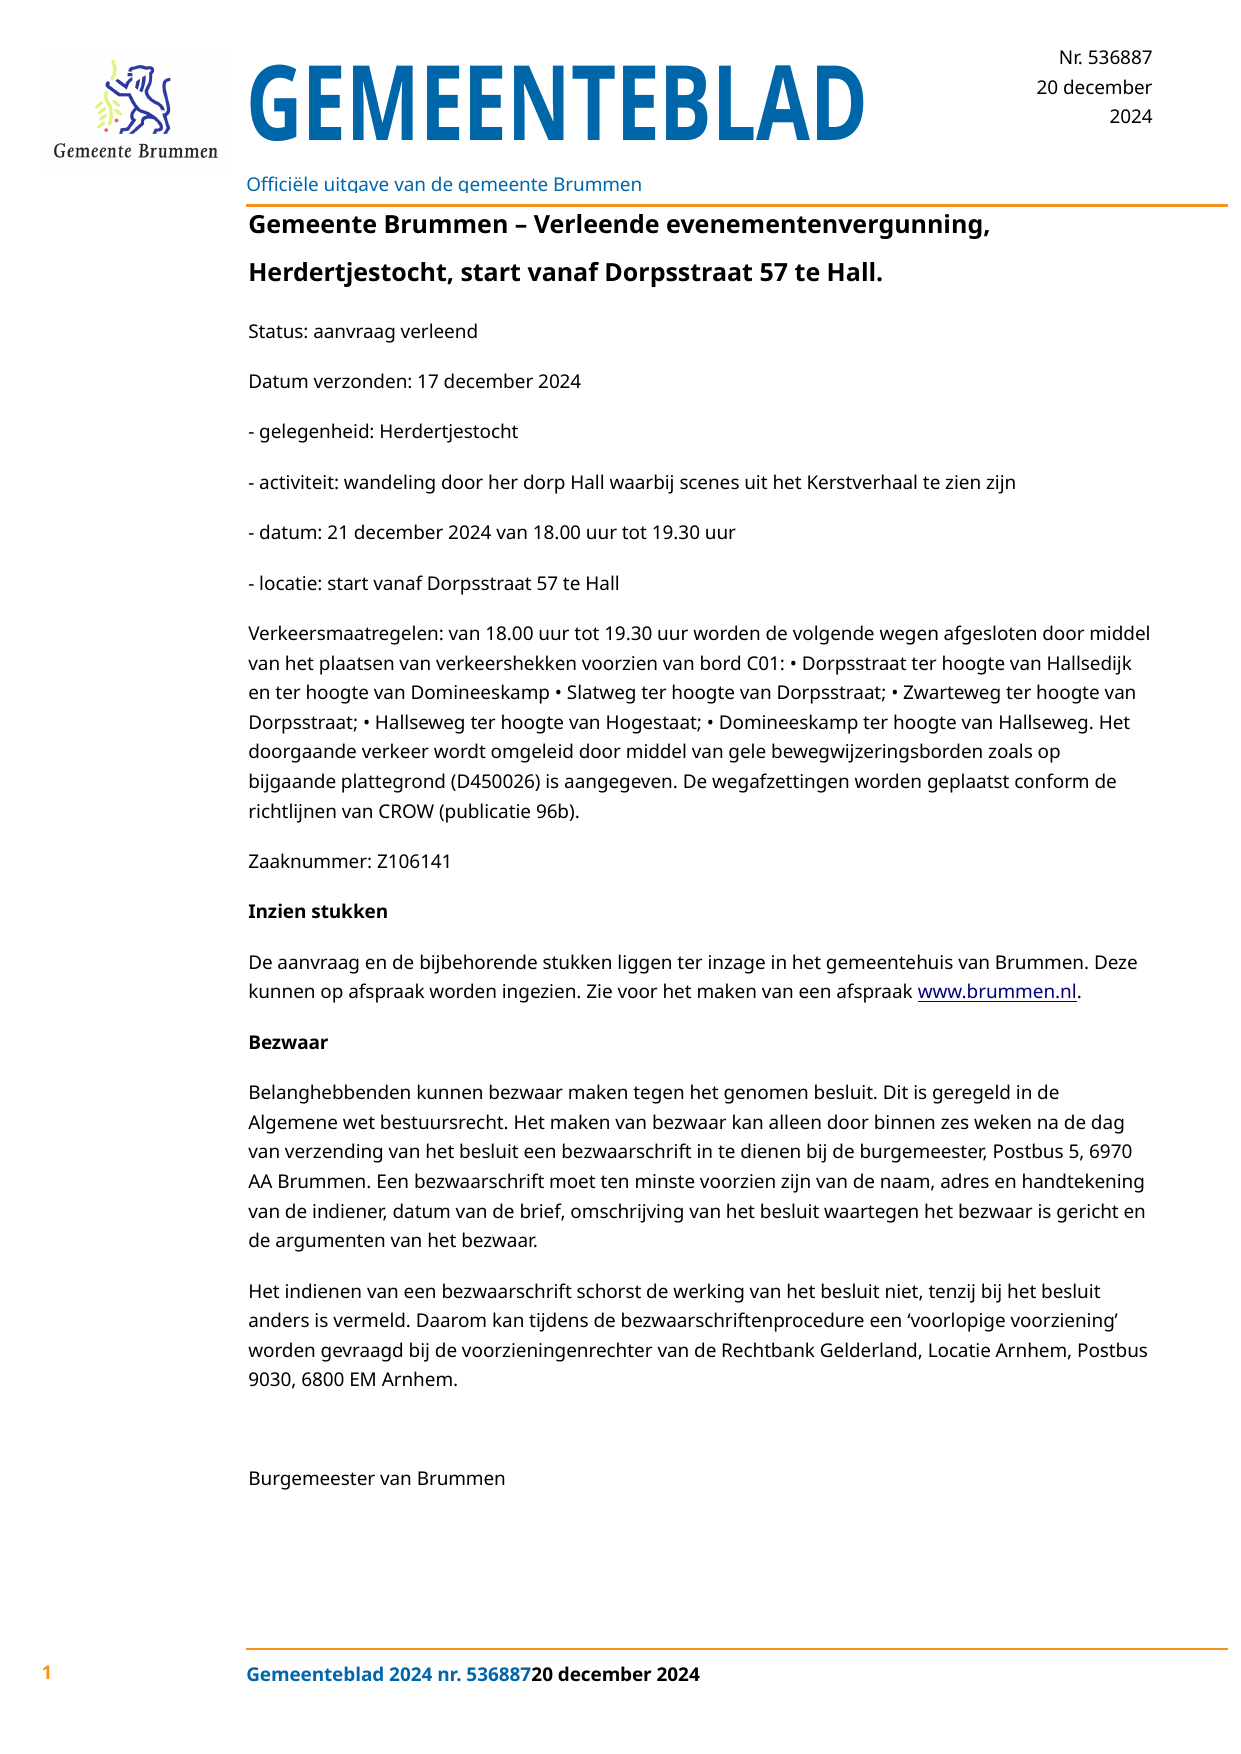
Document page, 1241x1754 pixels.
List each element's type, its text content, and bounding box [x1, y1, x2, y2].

text Verkeersmaatregelen: van 18.00 uur tot 19.30 uur worden de volgende wegen afgesloten door middel van het plaatsen van verkeershekken voorzien van bord C01: • Dorpsstraat ter hoogte van Hallsedijk en ter hoogte van Domineeskamp • Slatweg ter hoogte van Dorpsstraat; • Zwarteweg ter hoogte van Dorpsstraat; • Hallseweg ter hoogte van Hogestaat; • Domineeskamp ter hoogte van Hallseweg. Het doorgaande verkeer wordt omgeleid door middel van gele bewegwijzeringsborden zoals op bijgaande plattegrond (D450026) is aangegeven. De wegafzettingen worden geplaatst conform de richtlijnen van CROW (publicatie 96b). [248, 620, 1152, 824]
text Burgemeester van Brummen [248, 1465, 1152, 1491]
text Datum verzonden: 17 december 2024 [248, 368, 1152, 394]
text Het indienen van een bezwaarschrift schorst de werking van het besluit niet, tenzij bij het besluit anders is vermeld. Daarom kan tijdens de bezwaarschriftenprocedure een ‘voorlopige voorziening’ worden gevraagd bij de voorzieningenrechter van de Rechtbank Gelderland, Locatie Arnhem, Postbus 9030, 6800 EM Arnhem. [248, 1278, 1152, 1392]
text - locatie: start vanaf Dorpsstraat 57 te Hall [248, 570, 1152, 596]
text - activiteit: wandeling door her dorp Hall waarbij scenes uit het Kerstverhaal te zien zijn [248, 469, 1152, 495]
text Inzien stukken [248, 899, 1152, 924]
text - gelegenheid: Herdertjestocht [248, 419, 1152, 444]
picture [41, 47, 231, 172]
text Bezwaar [248, 1029, 1152, 1055]
text - datum: 21 december 2024 van 18.00 uur tot 19.30 uur [248, 519, 1152, 545]
text Zaaknummer: Z106141 [248, 848, 1152, 874]
text De aanvraag en de bijbehorende stukken liggen ter inzage in het gemeentehuis van Brummen. Deze kunnen op afspraak worden ingezien. Zie voor het maken van een afspraak www.brummen.nl. [248, 949, 1152, 1004]
text Status: aanvraag verleend [248, 318, 1152, 344]
text Gemeente Brummen – Verleende evenementenvergunning, Herdertjestocht, start vanaf Dorpsstraat 57 te Hall. [248, 207, 1152, 288]
text Belanghebbenden kunnen bezwaar maken tegen het genomen besluit. Dit is geregeld in de Algemene wet bestuursrecht. Het maken van bezwaar kan alleen door binnen zes weken na de dag van verzending van het besluit een bezwaarschrift in te dienen bij de burgemeester, Postbus 5, 6970 AA Brummen. Een bezwaarschrift moet ten minste voorzien zijn van de naam, adres en handtekening van de indiener, datum van de brief, omschrijving van het besluit waartegen het bezwaar is gericht en de argumenten van het bezwaar. [248, 1079, 1152, 1253]
